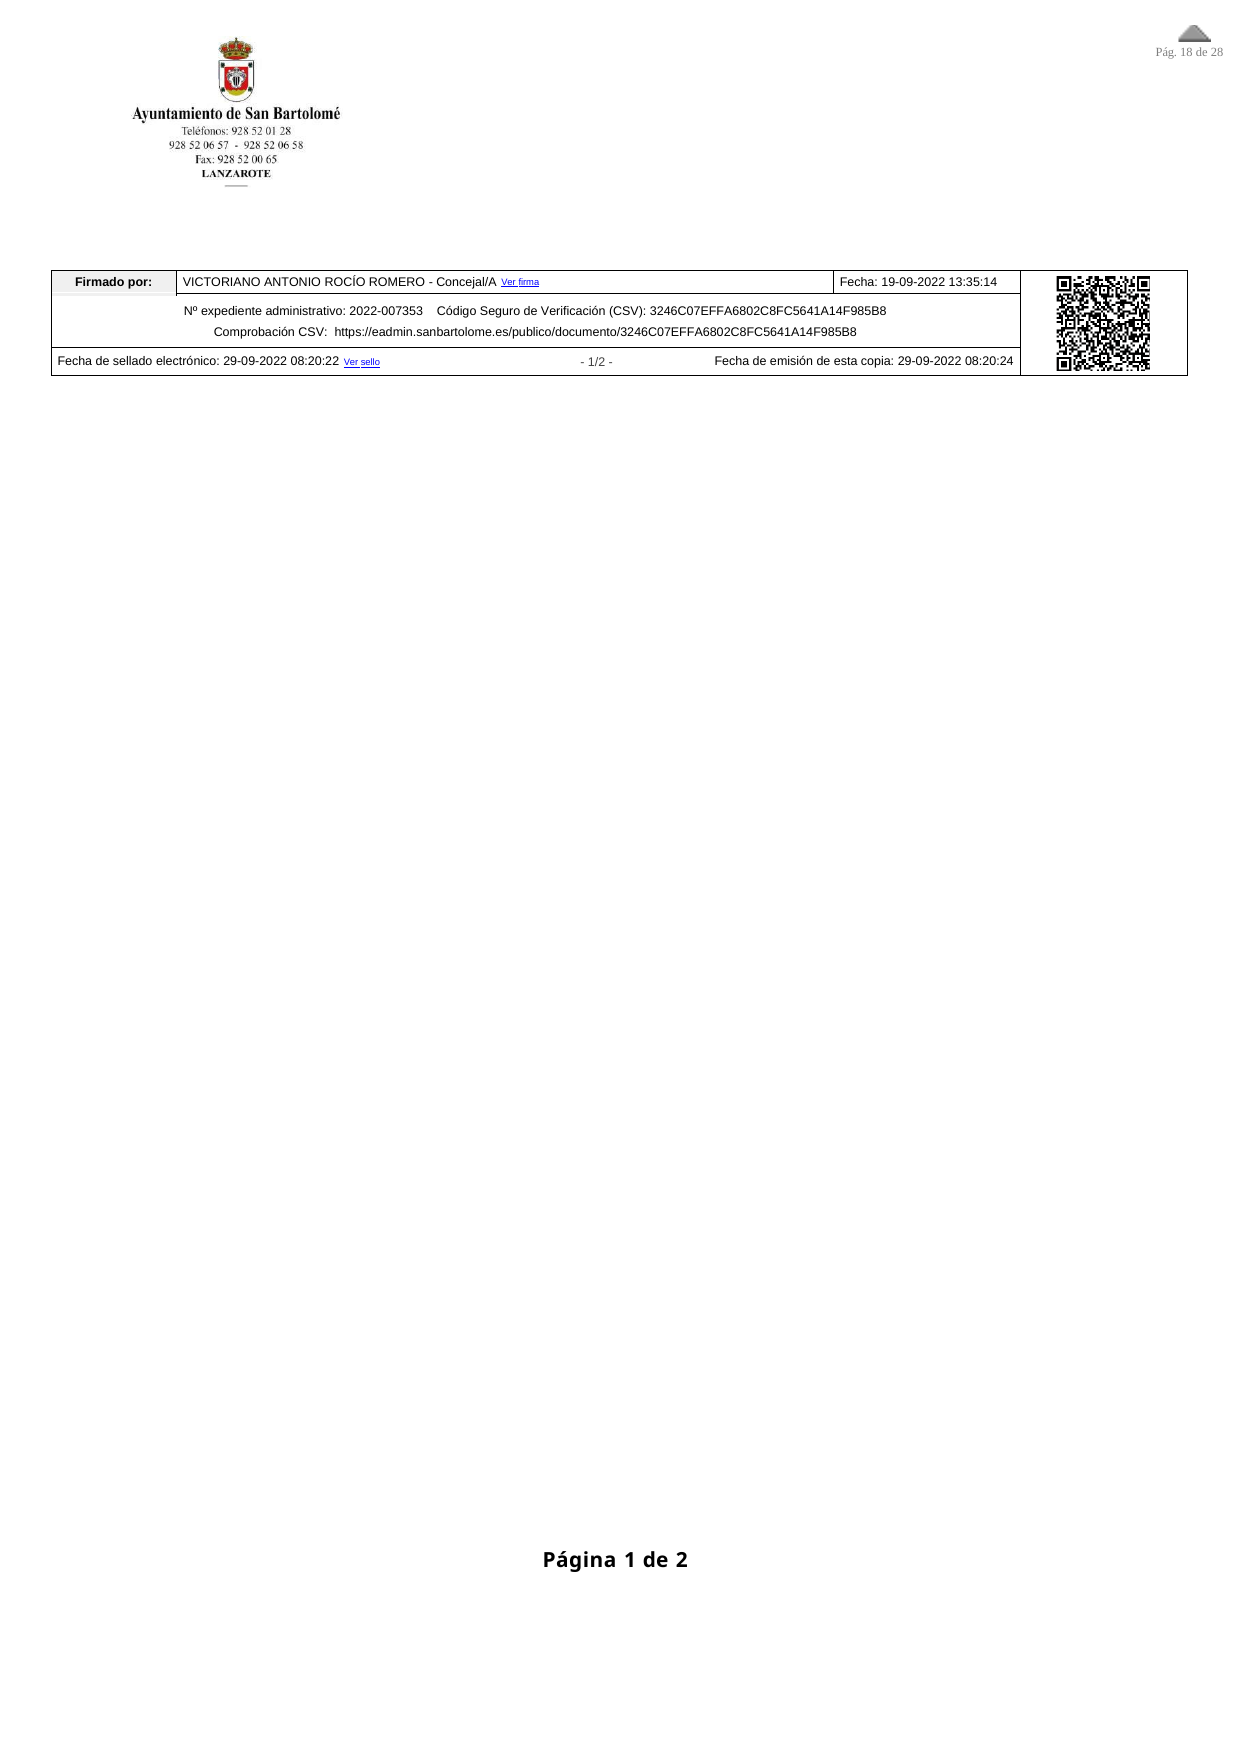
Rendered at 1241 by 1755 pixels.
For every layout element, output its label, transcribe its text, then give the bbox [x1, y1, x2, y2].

table_header [1021, 271, 1187, 374]
table_header VICTORIANO ANTONIO ROCÍO ROMERO - Concejal/A Ver firma [177, 271, 833, 292]
table_cell Nº expediente administrativo: 2022-007353 Código Seguro de Verificación (CSV): 3246C07EFFA6802C8FC5641A14F985B8 Comprobación CSV: https://eadmin.sanbartolome.es/publico/documento/3246C07EFFA6802C8FC5641A14F985B8 [52, 294, 1020, 347]
picture [1177, 25, 1211, 42]
picture [130, 36, 343, 188]
picture [1056, 276, 1150, 371]
table_header Firmado por: [52, 271, 176, 292]
table_cell Fecha de sellado electrónico: 29-09-2022 08:20:22 Ver sello - 1/2 - Fecha de emisión de esta copia: 29-09-2022 08:20:24 [52, 348, 1020, 374]
table_header Fecha: 19-09-2022 13:35:14 [834, 271, 1020, 292]
